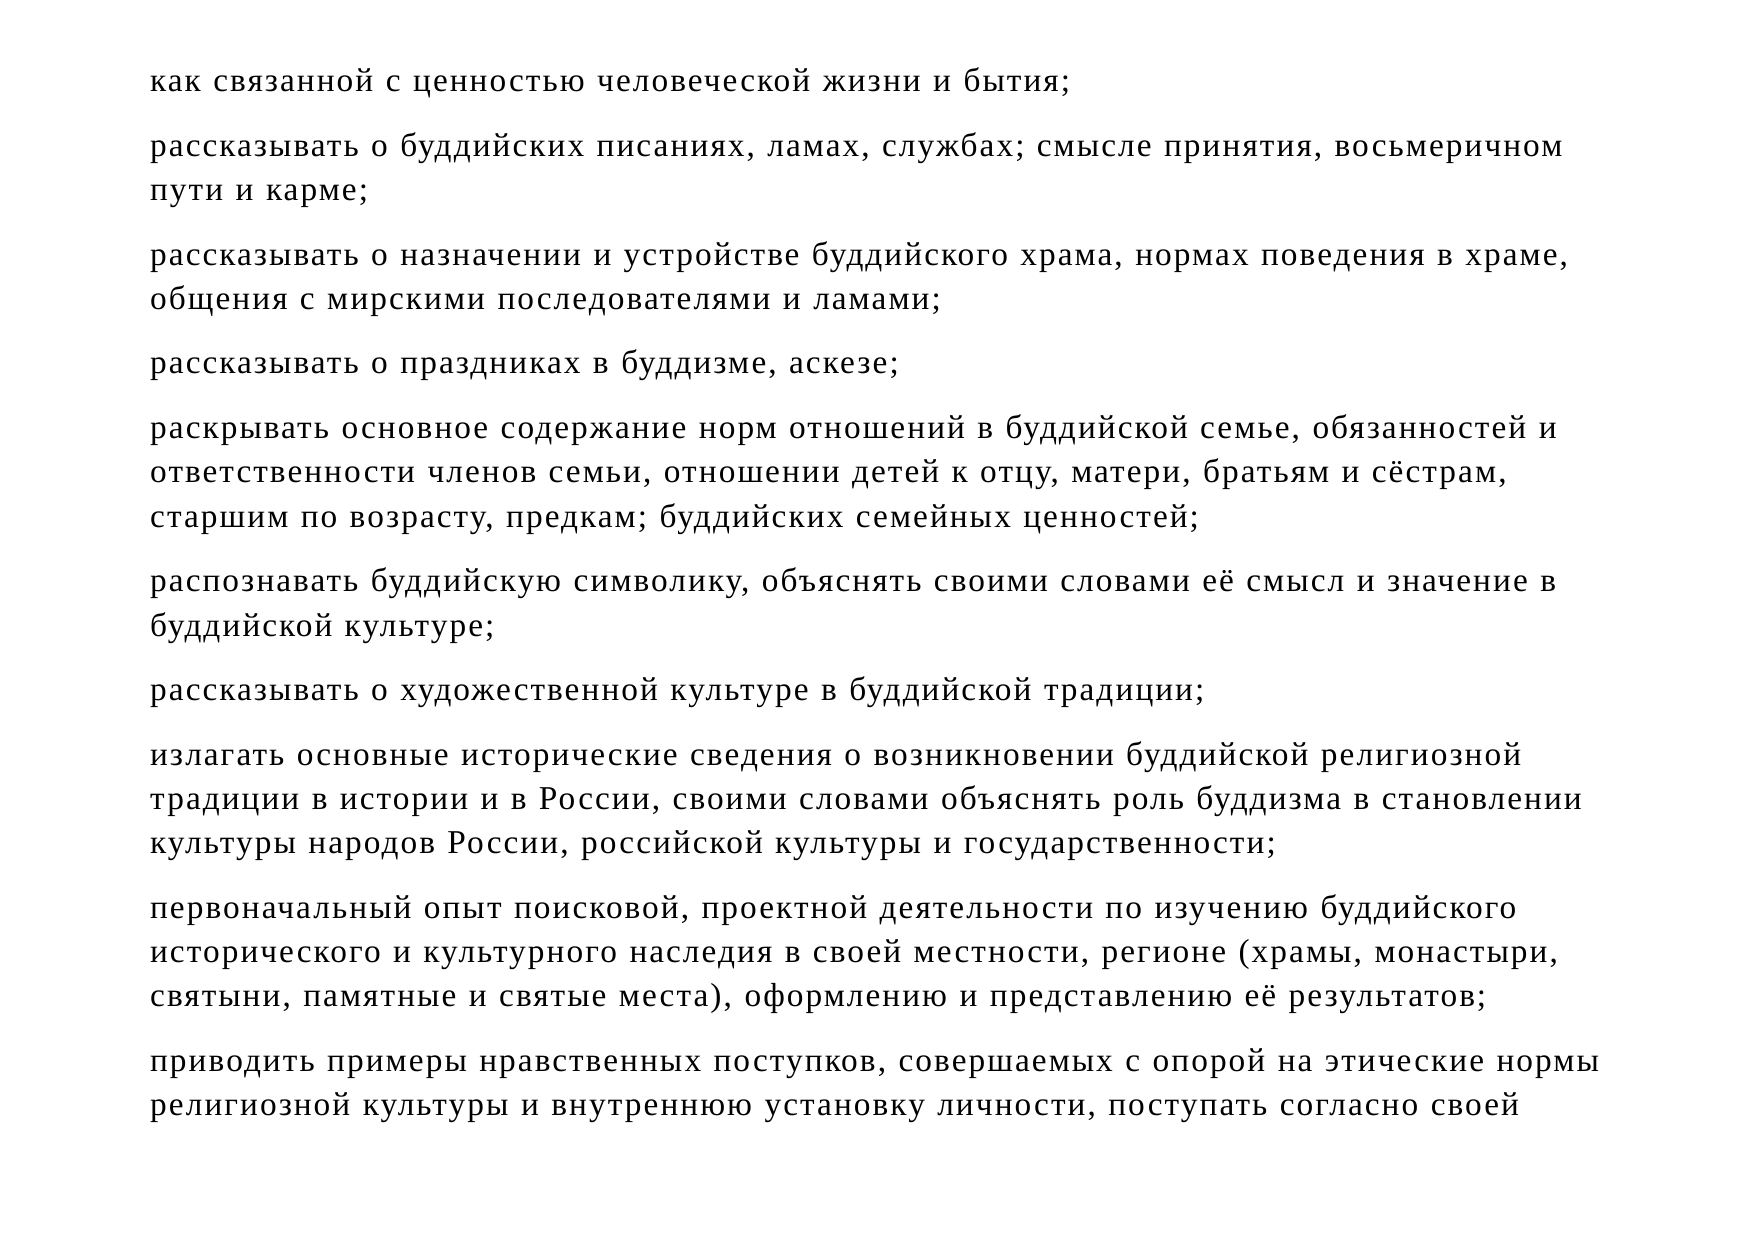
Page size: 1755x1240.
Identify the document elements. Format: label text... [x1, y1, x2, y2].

text раскрывать основное содержание норм отношений в буддийской семье, обязанностей и ответственности членов семьи, отношении детей к отцу, матери, братьям и сёстрам, старшим по возрасту, предкам; буддийских семейных ценностей; [150, 408, 1604, 534]
text рассказывать о художественной культуре в буддийской традиции; [150, 670, 1604, 708]
text распознавать буддийскую символику, объяснять своими словами её смысл и значение в буддийской культуре; [150, 561, 1604, 643]
text рассказывать о праздниках в буддизме, аскезе; [150, 343, 1604, 381]
text как связанной с ценностью человеческой жизни и бытия; [150, 60, 1604, 98]
text первоначальный опыт поисковой, проектной деятельности по изучению буддийского исторического и культурного наследия в своей местности, регионе (храмы, монастыри, святыни, памятные и святые места), оформлению и представлению её результатов; [150, 888, 1604, 1014]
text излагать основные исторические сведения о возникновении буддийской религиозной традиции в истории и в России, своими словами объяснять роль буддизма в становлении культуры народов России, российской культуры и государственности; [150, 734, 1604, 861]
text рассказывать о буддийских писаниях, ламах, службах; смысле принятия, восьмеричном пути и карме; [150, 125, 1604, 207]
text рассказывать о назначении и устройстве буддийского храма, нормах поведения в храме, общения с мирскими последователями и ламами; [150, 234, 1604, 316]
text приводить примеры нравственных поступков, совершаемых с опорой на этические нормы религиозной культуры и внутреннюю установку личности, поступать согласно своей [150, 1041, 1604, 1123]
